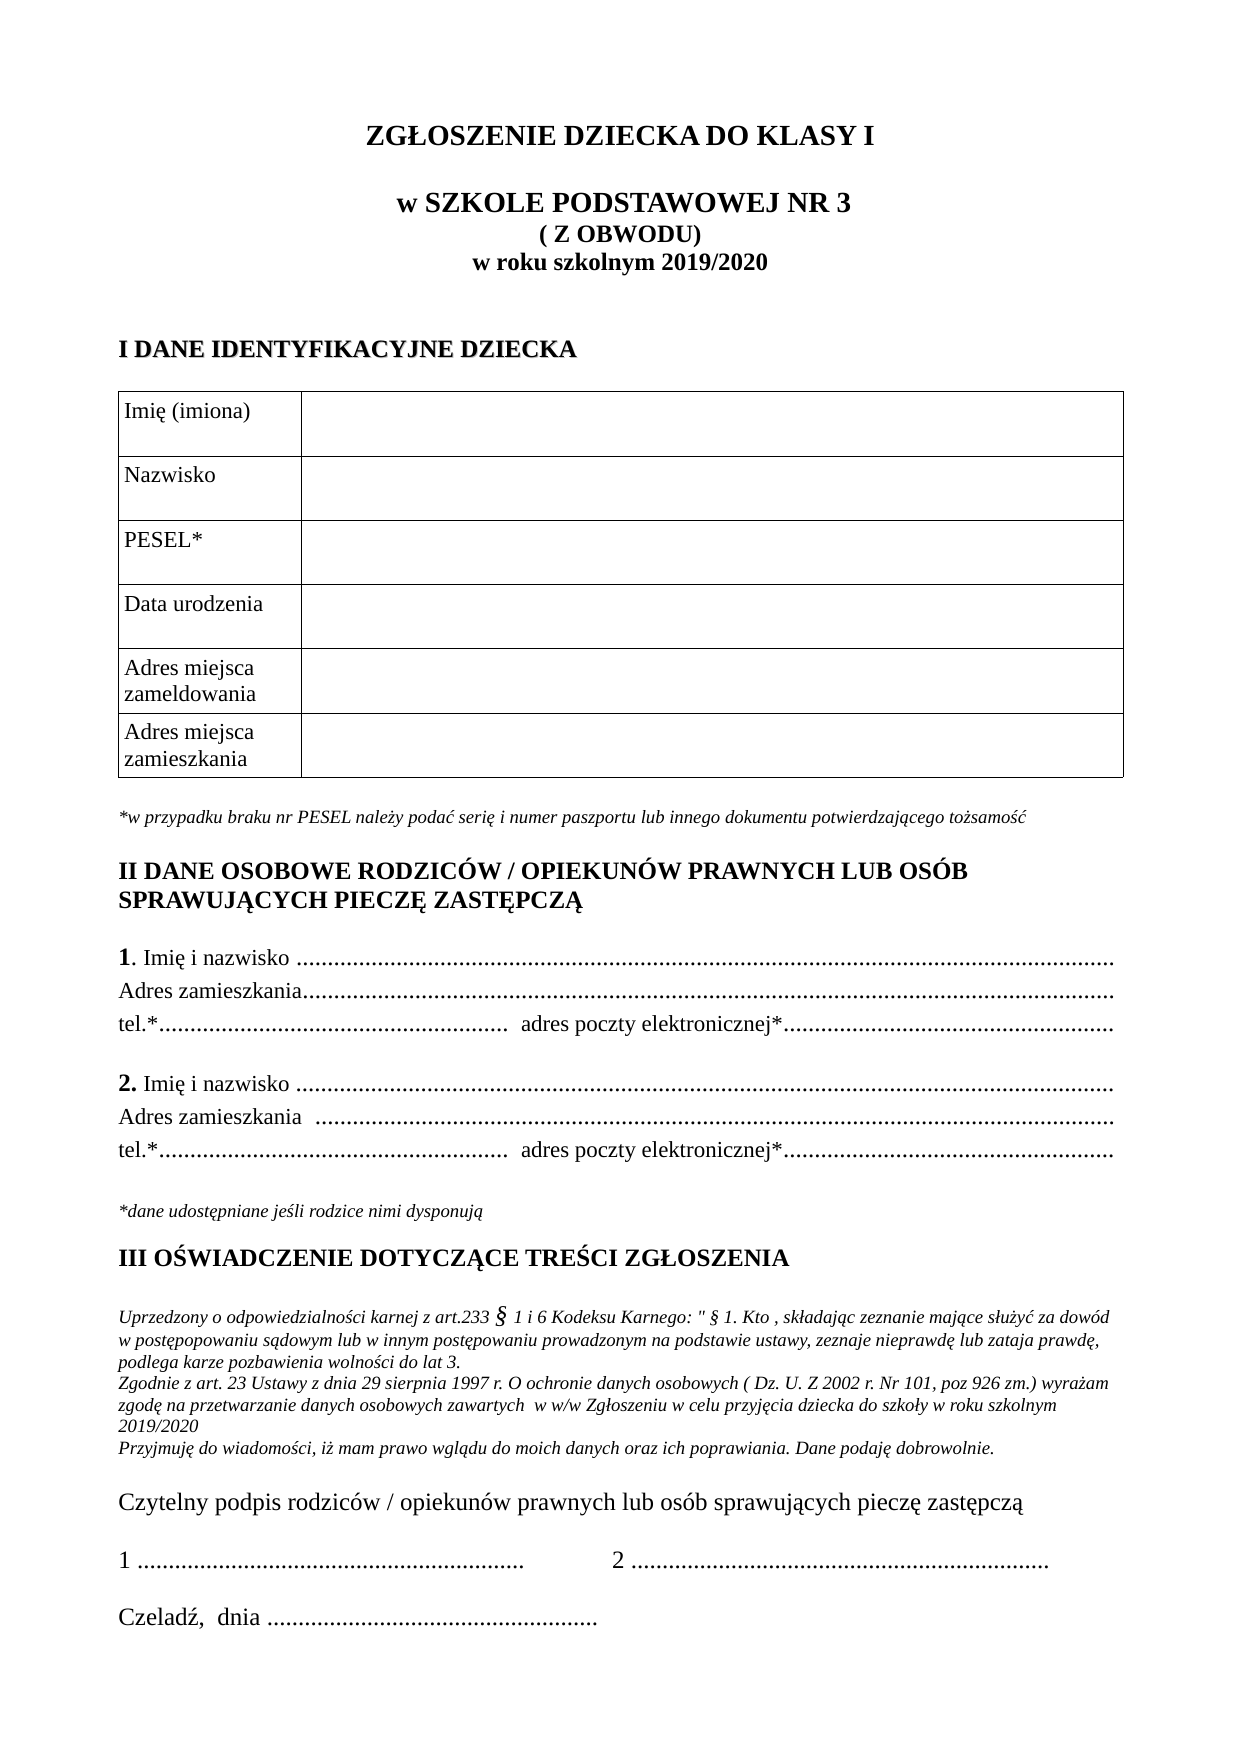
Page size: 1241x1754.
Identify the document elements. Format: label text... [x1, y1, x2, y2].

text Adres zamieszkania.................................................................................................................................. [118, 975, 1122, 1004]
text Czytelny podpis rodziców / opiekunów prawnych lub osób sprawujących pieczę zastępczą [118, 1487, 1122, 1516]
text Przyjmuję do wiadomości, iż mam prawo wglądu do moich danych oraz ich poprawiania. Dane podaję dobrowolnie. [118, 1437, 1122, 1458]
table_cell PESEL* [119, 521, 301, 584]
table_cell Adres miejsca zameldowania [119, 649, 301, 713]
text Czeladź, dnia ..................................................... [118, 1602, 1122, 1631]
text 2. Imię i nazwisko ................................................................................................................................... [118, 1068, 1122, 1096]
table_cell [302, 457, 1123, 520]
text *w przypadku braku nr PESEL należy podać serię i numer paszportu lub innego dokumentu potwierdzającego tożsamość [118, 806, 1122, 827]
text 1. Imię i nazwisko ................................................................................................................................... [118, 942, 1122, 971]
text *dane udostępniane jeśli rodzice nimi dysponują [118, 1200, 1122, 1221]
text Uprzedzony o odpowiedzialności karnej z art.233 § 1 i 6 Kodeksu Karnego: " § 1. Kto , składając zeznanie mające służyć za dowód w postępopowaniu sądowym lub w innym postępowaniu prowadzonym na podstawie ustawy, zeznaje nieprawdę lub zataja prawdę, podlega karze pozbawienia wolności do lat 3. [118, 1300, 1122, 1372]
table_cell [302, 521, 1123, 584]
text Adres zamieszkania ................................................................................................................................ [118, 1101, 1122, 1129]
text tel.*........................................................ adres poczty elektronicznej*..................................................... [118, 1134, 1122, 1162]
text I DANE IDENTYFIKACYJNE DZIECKA [118, 334, 1122, 362]
table_cell Nazwisko [119, 457, 301, 520]
table_cell [302, 585, 1123, 648]
text w roku szkolnym 2019/2020 [118, 247, 1122, 276]
table_cell Data urodzenia [119, 585, 301, 648]
text w SZKOLE PODSTAWOWEJ NR 3 [118, 185, 1122, 219]
table_header Imię (imiona) [119, 392, 301, 456]
text III OŚWIADCZENIE DOTYCZĄCE TREŚCI ZGŁOSZENIA [118, 1243, 1122, 1272]
text II DANE OSOBOWE RODZICÓW / OPIEKUNÓW PRAWNYCH LUB OSÓB SPRAWUJĄCYCH PIECZĘ ZASTĘPCZĄ [118, 856, 1122, 913]
table_cell [302, 714, 1123, 777]
table_cell [302, 649, 1123, 713]
table_cell Adres miejsca zamieszkania [119, 714, 301, 777]
text 1 .............................................................. 2 ................................................................... [118, 1545, 1122, 1573]
text tel.*........................................................ adres poczty elektronicznej*..................................................... [118, 1008, 1122, 1037]
text ( Z OBWODU) [118, 219, 1122, 247]
table_header [302, 392, 1123, 456]
text Zgodnie z art. 23 Ustawy z dnia 29 sierpnia 1997 r. O ochronie danych osobowych ( Dz. U. Z 2002 r. Nr 101, poz 926 zm.) wyrażam zgodę na przetwarzanie danych osobowych zawartych w w/w Zgłoszeniu w celu przyjęcia dziecka do szkoły w roku szkolnym 2019/2020 [118, 1372, 1122, 1437]
text ZGŁOSZENIE DZIECKA DO KLASY I [118, 118, 1122, 152]
